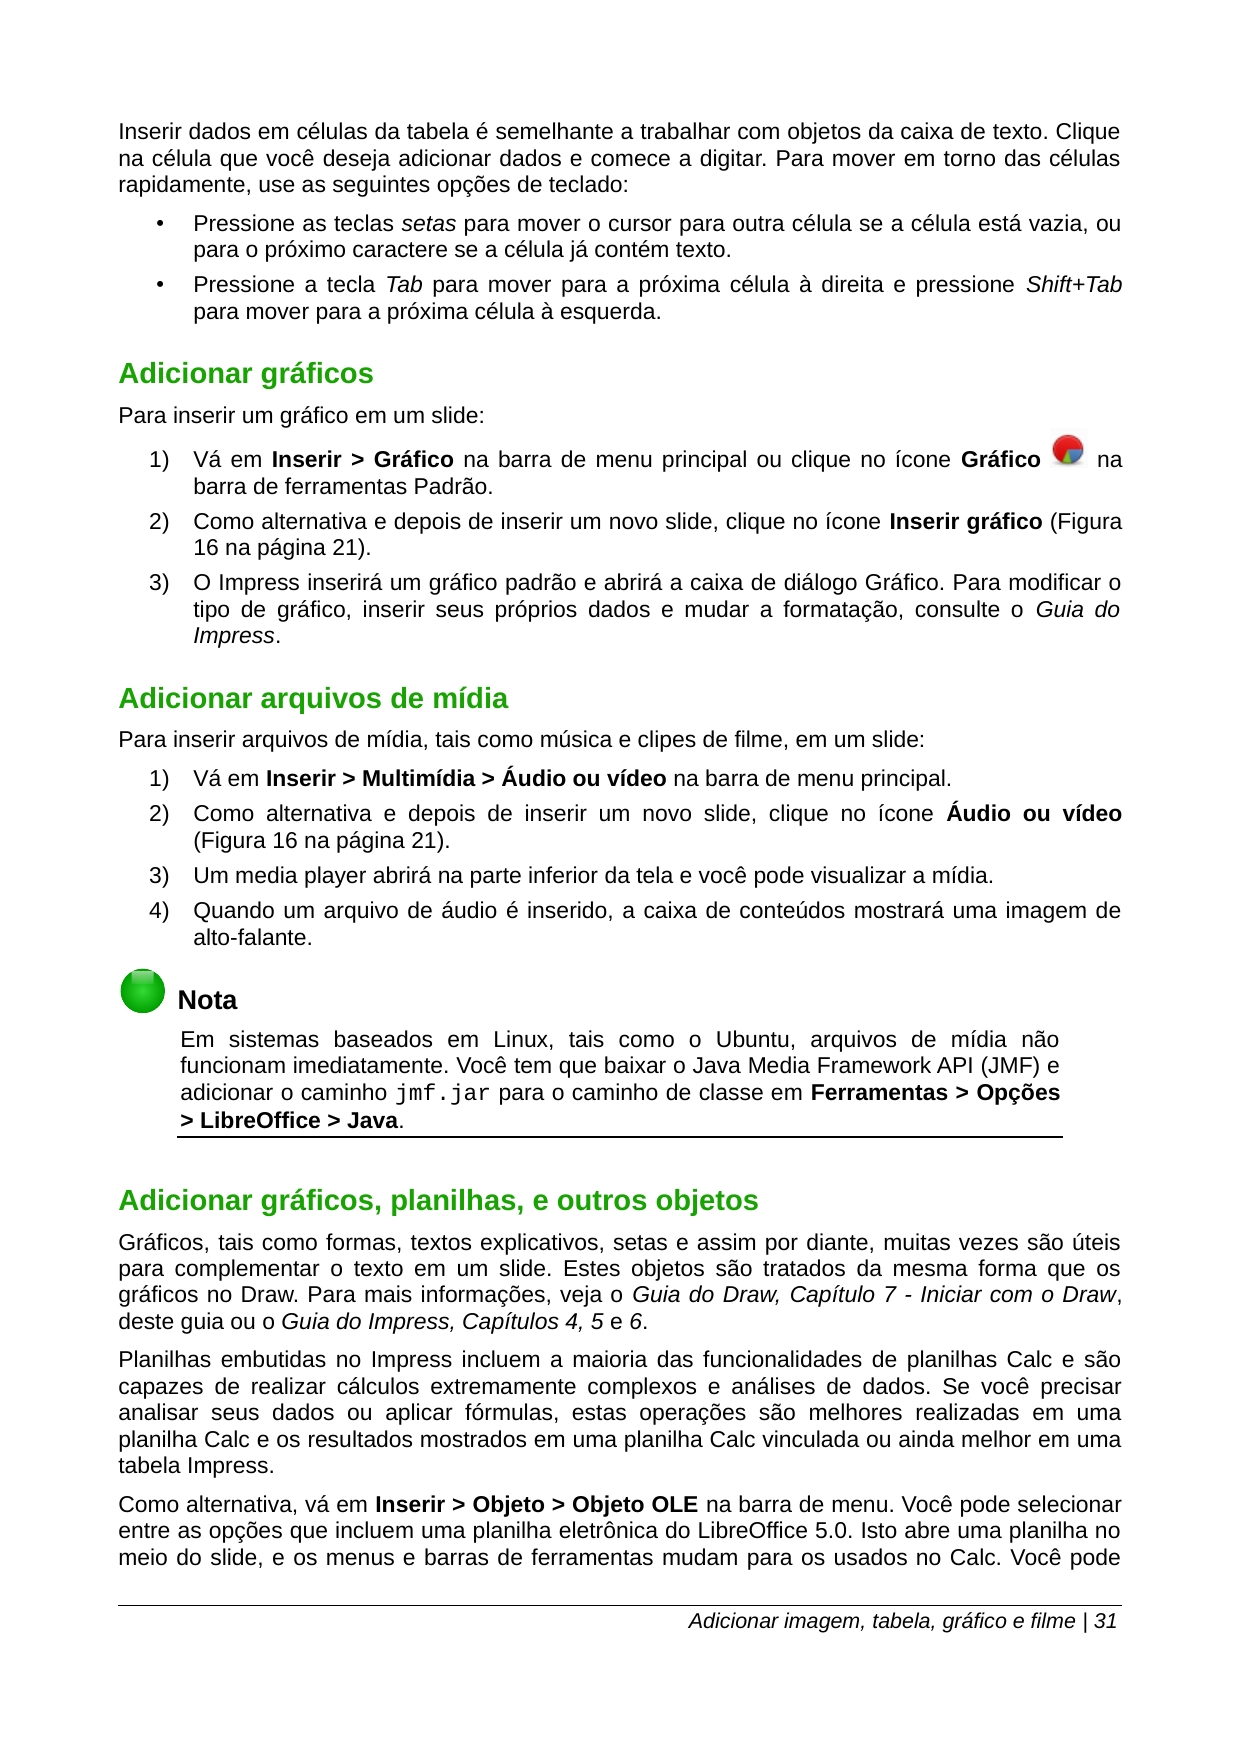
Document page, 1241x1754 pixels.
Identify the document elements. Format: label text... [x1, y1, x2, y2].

subtitle Adicionar arquivos de mídia [118, 681, 1122, 714]
list Para inserir arquivos de mídia, tais como música e clipes de filme, em um slide: [118, 726, 1122, 753]
text Planilhas embutidas no Impress incluem a maioria das funcionalidades de planilhas Calc e são capazes de realizar cálculos extremamente complexos e análises de dados. Se você precisar analisar seus dados ou aplicar fórmulas, estas operações são melhores realizadas em uma planilha Calc e os resultados mostrados em uma planilha Calc vinculada ou ainda melhor em uma tabela Impress. [118, 1346, 1122, 1478]
text Gráficos, tais como formas, textos explicativos, setas e assim por diante, muitas vezes são úteis para complementar o texto em um slide. Estes objetos são tratados da mesma forma que os gráficos no Draw. Para mais informações, veja o Guia do Draw, Capítulo 7 - Iniciar com o Draw, deste guia ou o Guia do Impress, Capítulos 4, 5 e 6. [118, 1228, 1122, 1334]
list Quando um arquivo de áudio é inserido, a caixa de conteúdos mostrará uma imagem de alto-falante. [169, 897, 1122, 950]
text Em sistemas baseados em Linux, tais como o Ubuntu, arquivos de mídia não funcionam imediatamente. Você tem que baixar o Java Media Framework API (JMF) e adicionar o caminho jmf.jar para o caminho de classe em Ferramentas > Opções > LibreOffice > Java. [177, 1023, 1063, 1136]
list Pressione a tecla Tab para mover para a próxima célula à direita e pressione Shift+Tab para mover para a próxima célula à esquerda. [156, 271, 1122, 324]
list Como alternativa e depois de inserir um novo slide, clique no ícone Áudio ou vídeo (Figura 16 na página 21). [169, 800, 1122, 853]
list Vá em Inserir > Multimídia > Áudio ou vídeo na barra de menu principal. [169, 765, 1122, 791]
subtitle Adicionar gráficos, planilhas, e outros objetos [118, 1183, 1122, 1217]
subtitle Nota [118, 966, 1122, 1016]
list Como alternativa e depois de inserir um novo slide, clique no ícone Inserir gráfico (Figura 16 na página 21). [169, 508, 1122, 561]
list Inserir dados em células da tabela é semelhante a trabalhar com objetos da caixa de texto. Clique na célula que você deseja adicionar dados e comece a digitar. Para mover em torno das células rapidamente, use as seguintes opções de teclado: [118, 118, 1122, 197]
list Para inserir um gráfico em um slide: [118, 402, 1122, 428]
list O Impress inserirá um gráfico padrão e abrirá a caixa de diálogo Gráfico. Para modificar o tipo de gráfico, inserir seus próprios dados e mudar a formatação, consulte o Guia do Impress. [169, 569, 1122, 648]
text Como alternativa, vá em Inserir > Objeto > Objeto OLE na barra de menu. Você pode selecionar entre as opções que incluem uma planilha eletrônica do LibreOffice 5.0. Isto abre uma planilha no meio do slide, e os menus e barras de ferramentas mudam para os usados no Calc. Você pode [118, 1491, 1122, 1570]
list Pressione as teclas setas para mover o cursor para outra célula se a célula está vazia, ou para o próximo caractere se a célula já contém texto. [156, 210, 1122, 262]
list Um media player abrirá na parte inferior da tela e você pode visualizar a mídia. [169, 862, 1122, 888]
subtitle Adicionar gráficos [118, 356, 1122, 390]
list Vá em Inserir > Gráfico na barra de menu principal ou clique no ícone Gráfico na barra de ferramentas Padrão. [169, 428, 1122, 499]
